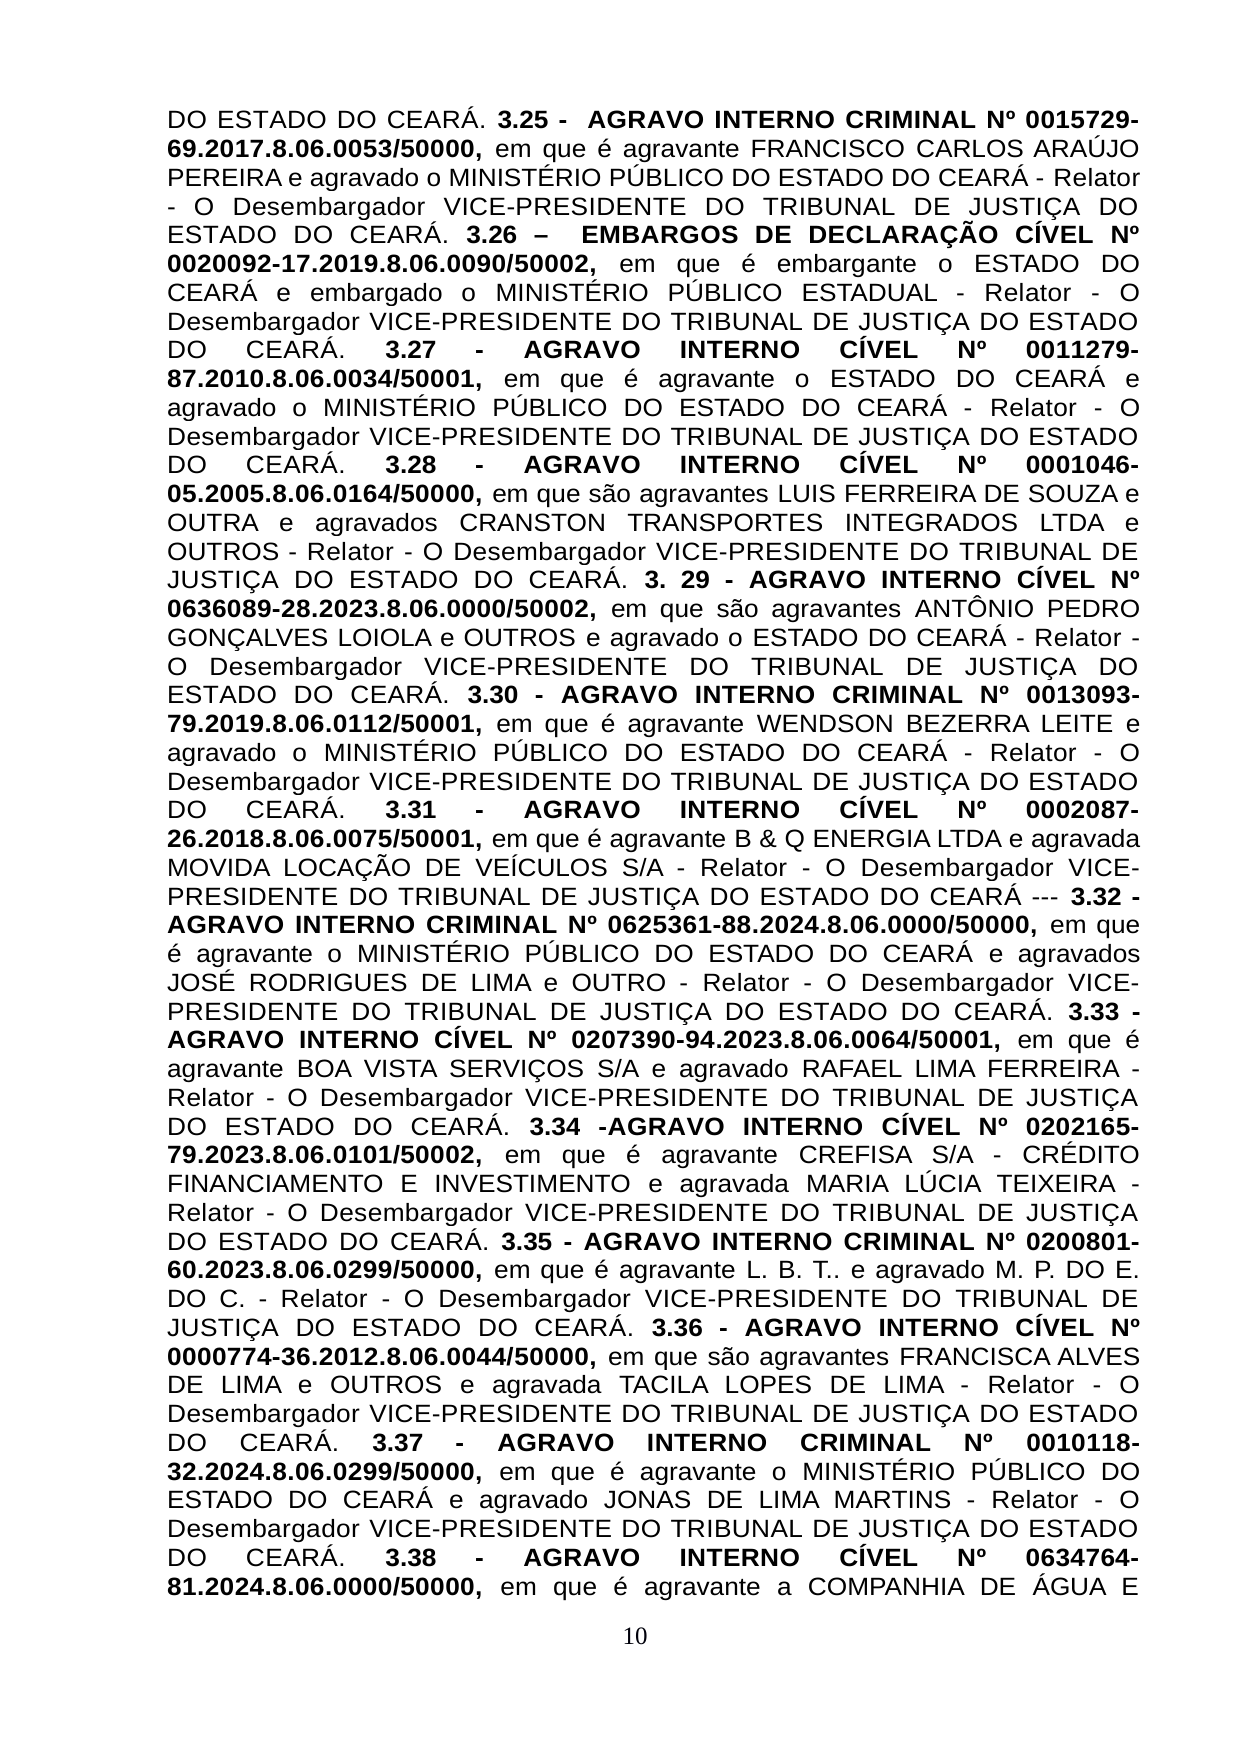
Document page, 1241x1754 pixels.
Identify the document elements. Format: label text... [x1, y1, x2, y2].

text DO ESTADO DO CEARÁ. 3.25 - AGRAVO INTERNO CRIMINAL Nº 0015729-69.2017.8.06.0053/50000, em que é agravante FRANCISCO CARLOS ARAÚJO PEREIRA e agravado o MINISTÉRIO PÚBLICO DO ESTADO DO CEARÁ - Relator - O Desembargador VICE-PRESIDENTE DO TRIBUNAL DE JUSTIÇA DO ESTADO DO CEARÁ. 3.26 – EMBARGOS DE DECLARAÇÃO CÍVEL Nº 0020092-17.2019.8.06.0090/50002, em que é embargante o ESTADO DO CEARÁ e embargado o MINISTÉRIO PÚBLICO ESTADUAL - Relator - O Desembargador VICE-PRESIDENTE DO TRIBUNAL DE JUSTIÇA DO ESTADO DO CEARÁ. 3.27 - AGRAVO INTERNO CÍVEL Nº 0011279-87.2010.8.06.0034/50001, em que é agravante o ESTADO DO CEARÁ e agravado o MINISTÉRIO PÚBLICO DO ESTADO DO CEARÁ - Relator - O Desembargador VICE-PRESIDENTE DO TRIBUNAL DE JUSTIÇA DO ESTADO DO CEARÁ. 3.28 - AGRAVO INTERNO CÍVEL Nº 0001046-05.2005.8.06.0164/50000, em que são agravantes LUIS FERREIRA DE SOUZA e OUTRA e agravados CRANSTON TRANSPORTES INTEGRADOS LTDA e OUTROS - Relator - O Desembargador VICE-PRESIDENTE DO TRIBUNAL DE JUSTIÇA DO ESTADO DO CEARÁ. 3. 29 - AGRAVO INTERNO CÍVEL Nº 0636089-28.2023.8.06.0000/50002, em que são agravantes ANTÔNIO PEDRO GONÇALVES LOIOLA e OUTROS e agravado o ESTADO DO CEARÁ - Relator - O Desembargador VICE-PRESIDENTE DO TRIBUNAL DE JUSTIÇA DO ESTADO DO CEARÁ. 3.30 - AGRAVO INTERNO CRIMINAL Nº 0013093-79.2019.8.06.0112/50001, em que é agravante WENDSON BEZERRA LEITE e agravado o MINISTÉRIO PÚBLICO DO ESTADO DO CEARÁ - Relator - O Desembargador VICE-PRESIDENTE DO TRIBUNAL DE JUSTIÇA DO ESTADO DO CEARÁ. 3.31 - AGRAVO INTERNO CÍVEL Nº 0002087-26.2018.8.06.0075/50001, em que é agravante B & Q ENERGIA LTDA e agravada MOVIDA LOCAÇÃO DE VEÍCULOS S/A - Relator - O Desembargador VICE-PRESIDENTE DO TRIBUNAL DE JUSTIÇA DO ESTADO DO CEARÁ --- 3.32 - AGRAVO INTERNO CRIMINAL Nº 0625361-88.2024.8.06.0000/50000, em que é agravante o MINISTÉRIO PÚBLICO DO ESTADO DO CEARÁ e agravados JOSÉ RODRIGUES DE LIMA e OUTRO - Relator - O Desembargador VICE-PRESIDENTE DO TRIBUNAL DE JUSTIÇA DO ESTADO DO CEARÁ. 3.33 - AGRAVO INTERNO CÍVEL Nº 0207390-94.2023.8.06.0064/50001, em que é agravante BOA VISTA SERVIÇOS S/A e agravado RAFAEL LIMA FERREIRA - Relator - O Desembargador VICE-PRESIDENTE DO TRIBUNAL DE JUSTIÇA DO ESTADO DO CEARÁ. 3.34 -AGRAVO INTERNO CÍVEL Nº 0202165-79.2023.8.06.0101/50002, em que é agravante CREFISA S/A - CRÉDITO FINANCIAMENTO E INVESTIMENTO e agravada MARIA LÚCIA TEIXEIRA - Relator - O Desembargador VICE-PRESIDENTE DO TRIBUNAL DE JUSTIÇA DO ESTADO DO CEARÁ. 3.35 - AGRAVO INTERNO CRIMINAL Nº 0200801-60.2023.8.06.0299/50000, em que é agravante L. B. T.. e agravado M. P. DO E. DO C. - Relator - O Desembargador VICE-PRESIDENTE DO TRIBUNAL DE JUSTIÇA DO ESTADO DO CEARÁ. 3.36 - AGRAVO INTERNO CÍVEL Nº 0000774-36.2012.8.06.0044/50000, em que são agravantes FRANCISCA ALVES DE LIMA e OUTROS e agravada TACILA LOPES DE LIMA - Relator - O Desembargador VICE-PRESIDENTE DO TRIBUNAL DE JUSTIÇA DO ESTADO DO CEARÁ. 3.37 - AGRAVO INTERNO CRIMINAL Nº 0010118-32.2024.8.06.0299/50000, em que é agravante o MINISTÉRIO PÚBLICO DO ESTADO DO CEARÁ e agravado JONAS DE LIMA MARTINS - Relator - O Desembargador VICE-PRESIDENTE DO TRIBUNAL DE JUSTIÇA DO ESTADO DO CEARÁ. 3.38 - AGRAVO INTERNO CÍVEL Nº 0634764-81.2024.8.06.0000/50000, em que é agravante a COMPANHIA DE ÁGUA E [167, 105, 1140, 1600]
